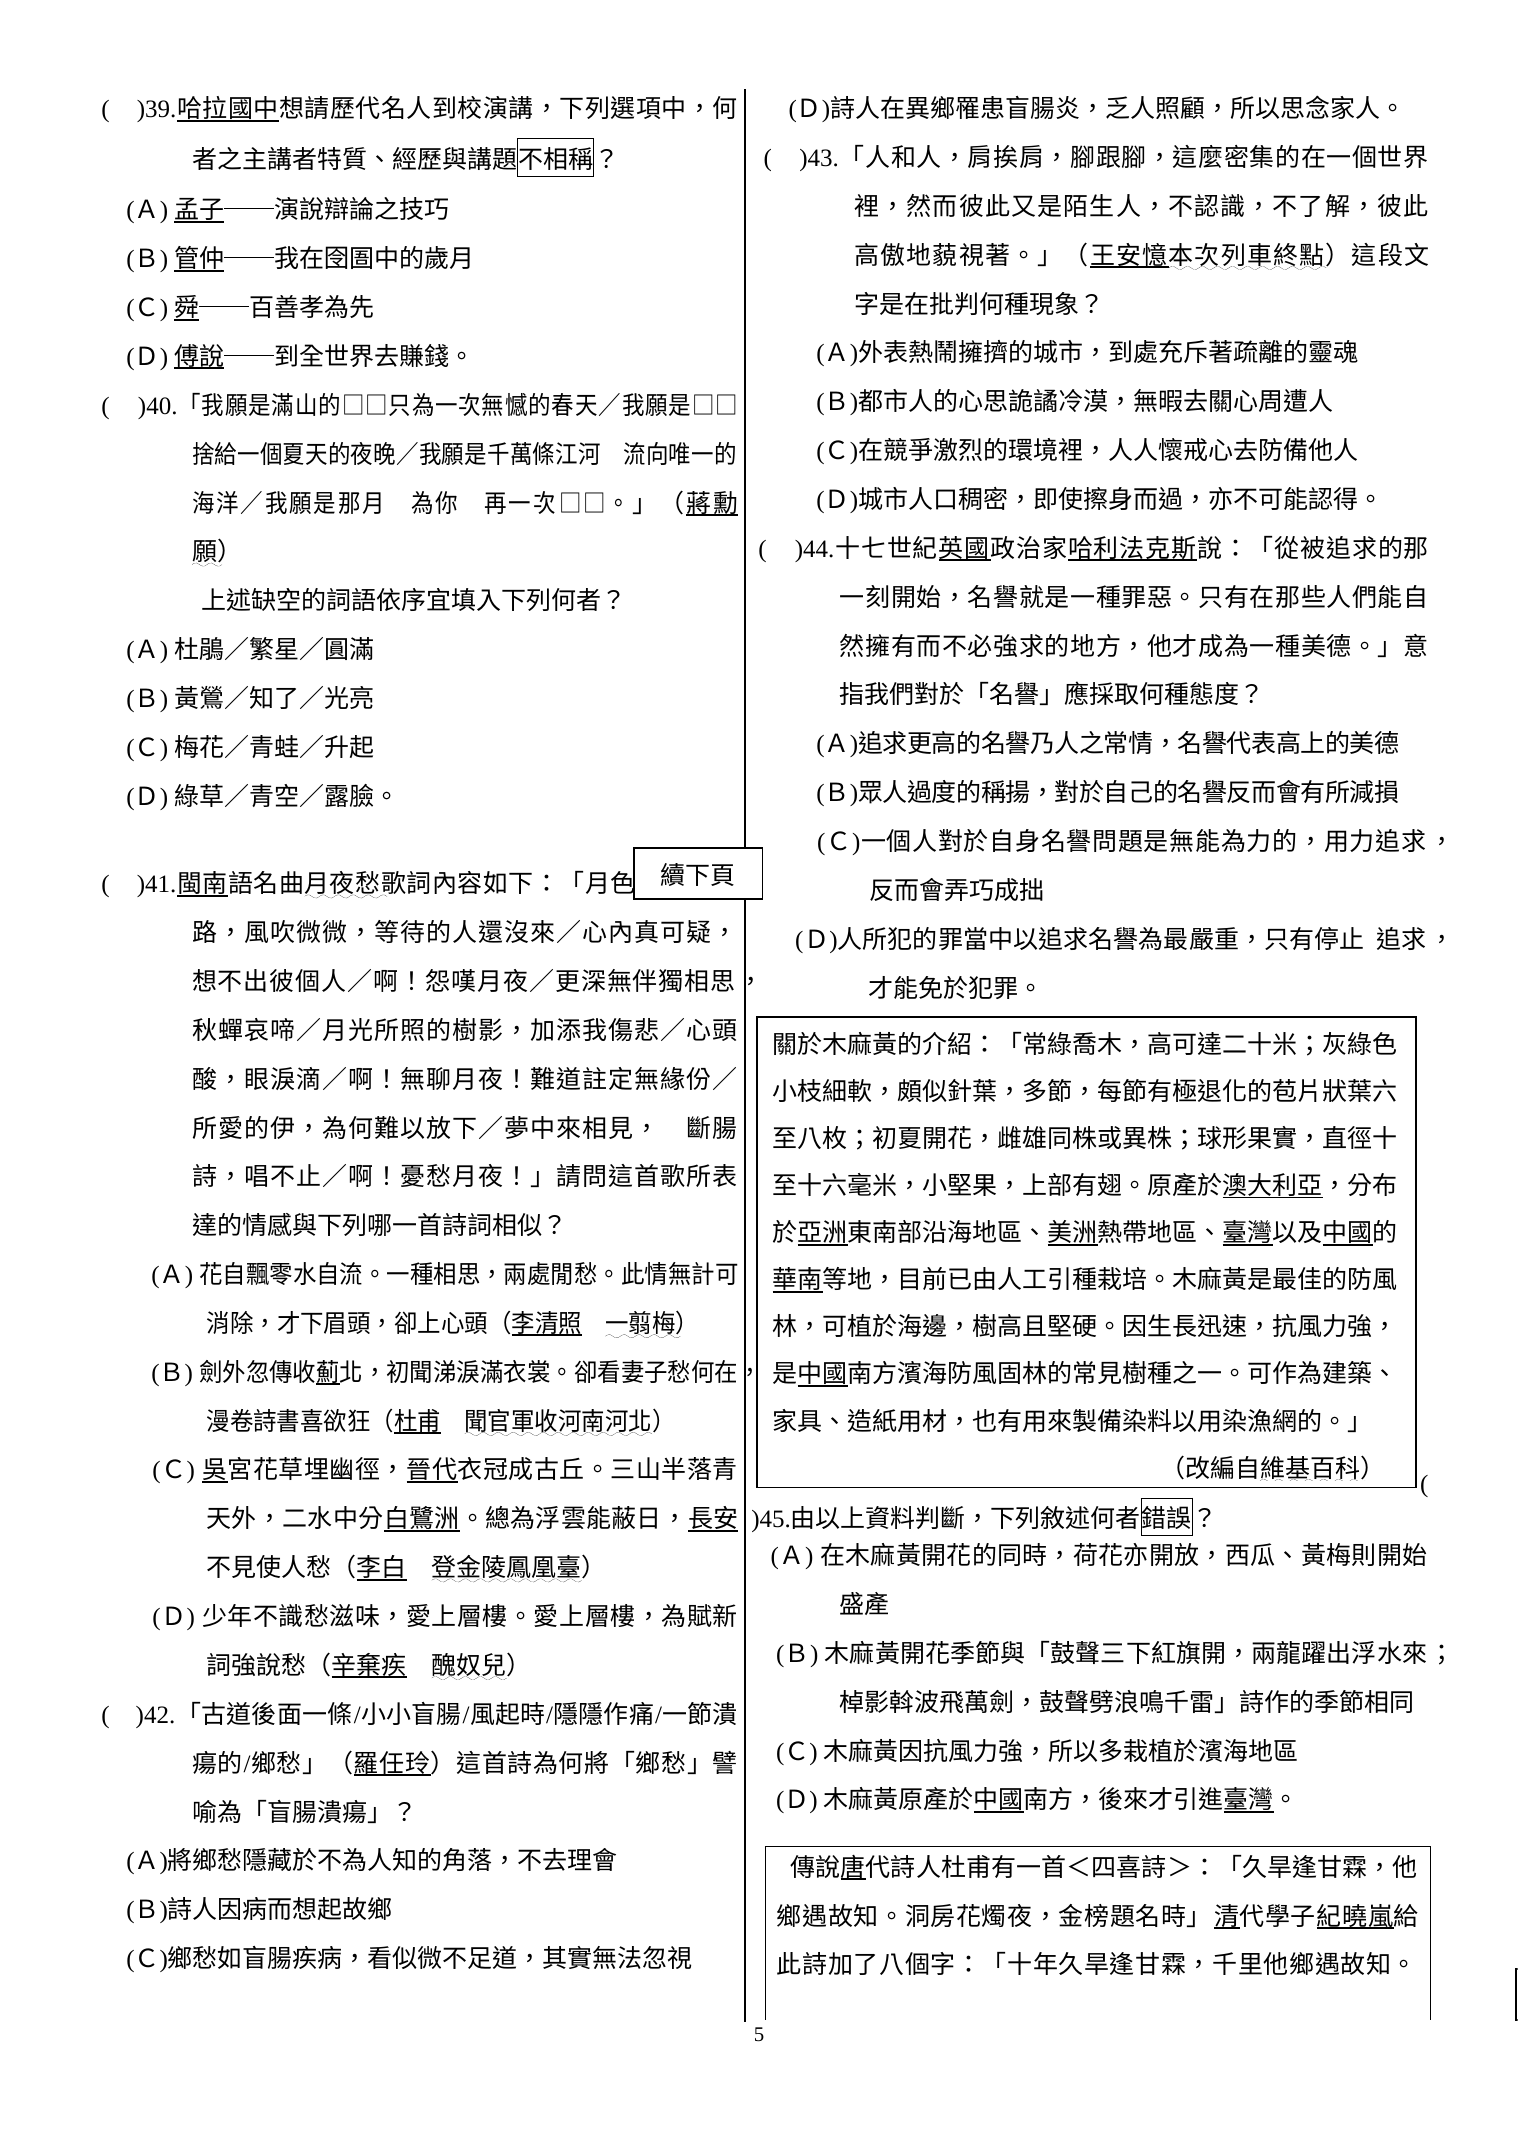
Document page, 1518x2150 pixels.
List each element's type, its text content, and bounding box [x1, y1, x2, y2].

text ( )41.閩南語名曲月夜愁歌詞內容如下：「月色照在三線路，風吹微微，等待的人還沒來／心內真可疑，想不出彼個人／啊！怨嘆月夜／更深無伴獨相思，秋蟬哀啼／月光所照的樹影，加添我傷悲／心頭酸，眼淚滴／啊！無聊月夜！難道註定無緣份／所愛的伊，為何難以放下／夢中來相見， 斷腸詩，唱不止／啊！憂愁月夜！」請問這首歌所表達的情感與下列哪一首詩詞相似？ [101, 864, 738, 1242]
text 上述缺空的詞語依序宜填入下列何者？ [101, 581, 738, 617]
text (Ｃ) 吳宮花草埋幽徑，晉代衣冠成古丘。三山半落青天外，二水中分白鷺洲。總為浮雲能蔽日，長安不見使人愁（李白 登金陵鳳凰臺） [101, 1450, 738, 1584]
text (Ｂ) 木麻黃開花季節與「鼓聲三下紅旗開，兩龍躍出浮水來；棹影斡波飛萬劍，鼓聲劈浪鳴千雷」詩作的季節相同 [763, 1633, 1429, 1718]
text (Ｂ) 劍外忽傳收薊北，初聞涕淚滿衣裳。卻看妻子愁何在，漫卷詩書喜欲狂（杜甫 聞官軍收河南河北） [101, 1352, 738, 1437]
text (Ｃ)鄉愁如盲腸疾病，看似微不足道，其實無法忽視 [101, 1938, 738, 1975]
text (Ａ)將鄉愁隱藏於不為人知的角落，不去理會 [101, 1841, 738, 1877]
table_header 傳說唐代詩人杜甫有一首＜四喜詩＞：「久旱逢甘霖，他鄉遇故知。洞房花燭夜，金榜題名時」清代學子紀曉嵐給此詩加了八個字：「十年久旱逢甘霖，千里他鄉遇故知。和尚洞房花燭夜，壯元金榜題名時。」這樣加字一改，就把五言絕句改成七言絕句，而且也不是一般的喜歡，而是更加調皮詼諧、喜出望外了。 [766, 1847, 1430, 2020]
text (Ｃ)一個人對於自身名譽問題是無能為力的，用力追求，反而會弄巧成拙 [810, 821, 1429, 907]
text (Ｃ) 木麻黃因抗風力強，所以多栽植於濱海地區 [763, 1731, 1429, 1767]
text ( )39.哈拉國中想請歷代名人到校演講，下列選項中，何者之主講者特質、經歷與講題不相稱？ [101, 89, 738, 177]
text (Ａ)外表熱鬧擁擠的城市，到處充斥著疏離的靈魂 [810, 333, 1429, 369]
text ( )44.十七世紀英國政治家哈利法克斯說：「從被追求的那一刻開始，名譽就是一種罪惡。只有在那些人們能自然擁有而不必強求的地方，他才成為一種美德。」意指我們對於「名譽」應採取何種態度？ [751, 528, 1429, 711]
text (Ａ) 杜鵑／繁星／圓滿 [101, 629, 738, 666]
text 續下頁 [649, 856, 747, 892]
text (Ｂ)都市人的心思詭譎冷漠，無暇去關心周遭人 [810, 382, 1429, 418]
text ( )42.「古道後面一條/小小盲腸/風起時/隱隱作痛/一節潰瘍的/鄉愁」（羅任玲）這首詩為何將「鄉愁」譬喻為「盲腸潰瘍」？ [101, 1694, 738, 1828]
text ( )43.「人和人，肩挨肩，腳跟腳，這麼密集的在一個世界裡，然而彼此又是陌生人，不認識，不了解，彼此高傲地藐視著。」（王安憶本次列車終點）這段文字是在批判何種現象？ [763, 137, 1429, 320]
text (Ｂ)眾人過度的稱揚，對於自己的名譽反而會有所減損 [810, 773, 1429, 809]
text ( )45.由以上資料判斷，下列敘述何者錯誤？ [751, 1017, 1429, 1536]
text (Ａ) 孟子──演說辯論之技巧 [101, 190, 738, 226]
text (Ｂ) 管仲──我在囹圄中的歲月 [101, 239, 738, 275]
text (Ｂ) 黃鶯／知了／光亮 [101, 678, 738, 715]
text (Ｄ) 木麻黃原產於中國南方，後來才引進臺灣。 [763, 1780, 1429, 1816]
text (Ｄ)詩人在異鄉罹患盲腸炎，乏人照顧，所以思念家人。 [763, 89, 1429, 125]
text （改編自維基百科） [772, 1448, 1401, 1480]
text ( )40.「我願是滿山的□□只為一次無憾的春天／我願是□□ 捨給一個夏天的夜晚／我願是千萬條江河 流向唯一的海洋／我願是那月 為你 再一次□□。」（蔣勳 願） [101, 385, 738, 568]
text (Ｄ)人所犯的罪當中以追求名譽為最嚴重，只有停止 追求，才能免於犯罪。 [763, 919, 1429, 1004]
text (Ｃ) 舜──百善孝為先 [101, 288, 738, 324]
text (Ａ)追求更高的名譽乃人之常情，名譽代表高上的美德 [810, 724, 1429, 760]
text (Ｃ) 梅花／青蛙／升起 [101, 727, 738, 763]
text 關於木麻黃的介紹：「常綠喬木，高可達二十米；灰綠色小枝細軟，頗似針葉，多節，每節有極退化的苞片狀葉六至八枚；初夏開花，雌雄同株或異株；球形果實，直徑十至十六毫米，小堅果，上部有翅。原產於澳大利亞，分布於亞洲東南部沿海地區、美洲熱帶地區、臺灣以及中國的華南等地，目前已由人工引種栽培。木麻黃是最佳的防風林，可植於海邊，樹高且堅硬。因生長迅速，抗風力強，是中國南方濱海防風固林的常見樹種之一。可作為建築、家具、造紙用材，也有用來製備染料以用染漁網的。」 [772, 1024, 1401, 1437]
text (Ａ) 在木麻黃開花的同時，荷花亦開放，西瓜、黃梅則開始盛產 [751, 1536, 1429, 1621]
text (Ｄ) 綠草／青空／露臉。 [101, 776, 738, 812]
text (Ｂ)詩人因病而想起故鄉 [101, 1890, 738, 1926]
text (Ｄ) 傅說──到全世界去賺錢。 [101, 336, 738, 373]
text (Ｃ)在競爭激烈的環境裡，人人懷戒心去防備他人 [810, 431, 1429, 467]
text (Ａ) 花自飄零水自流。一種相思，兩處閒愁。此情無計可消除，才下眉頭，卻上心頭（李清照 一翦梅） [101, 1254, 738, 1340]
text (Ｄ)城市人口稠密，即使擦身而過，亦不可能認得。 [810, 479, 1429, 516]
text (Ｄ) 少年不識愁滋味，愛上層樓。愛上層樓，為賦新詞強說愁（辛棄疾 醜奴兒） [101, 1597, 738, 1682]
